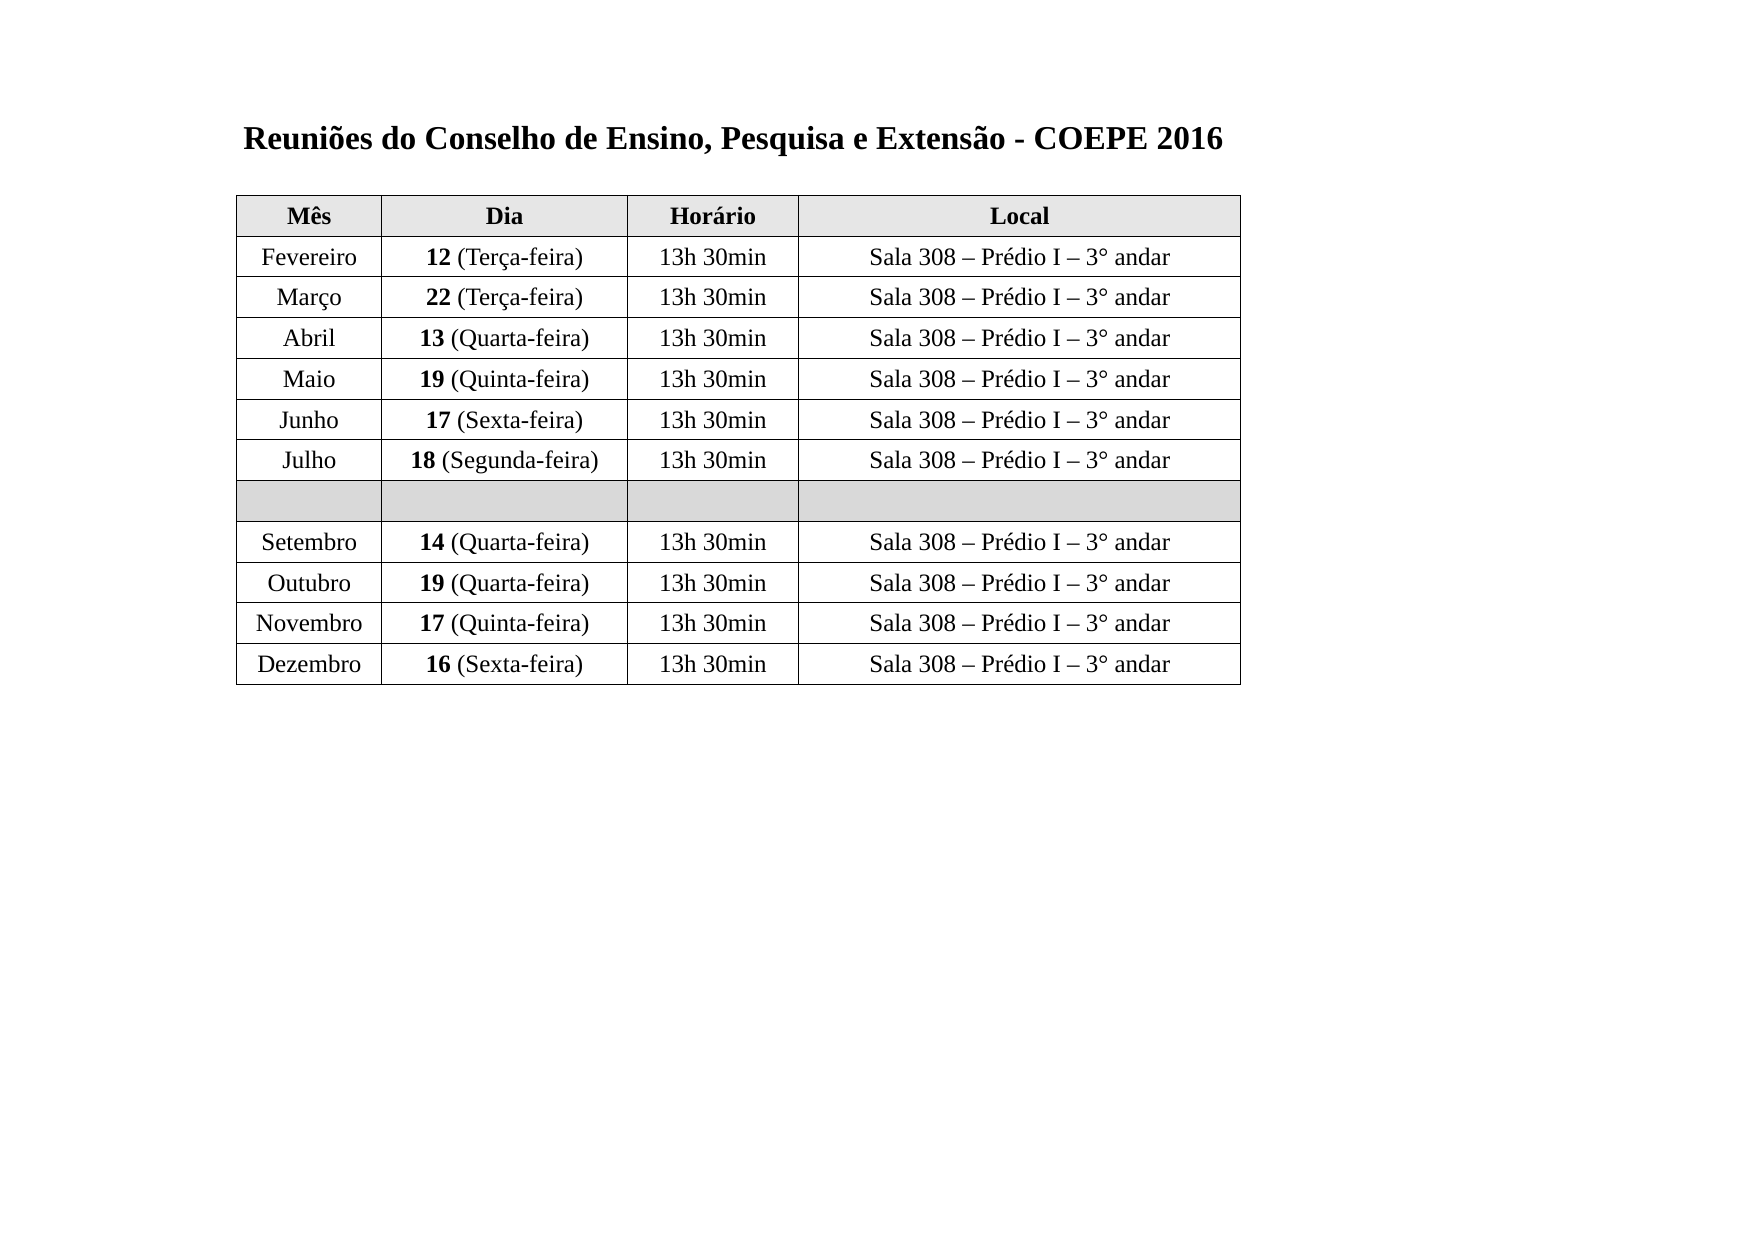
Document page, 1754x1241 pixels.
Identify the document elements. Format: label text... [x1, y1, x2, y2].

table_cell Sala 308 – Prédio I – 3° andar [799, 644, 1240, 683]
table_cell Dezembro [237, 644, 381, 683]
table_cell 22 (Terça-feira) [382, 277, 627, 317]
table_cell Outubro [237, 563, 381, 602]
table_cell Novembro [237, 603, 381, 643]
table_cell 13h 30min [628, 644, 798, 683]
table_cell [382, 481, 627, 521]
text Reuniões do Conselho de Ensino, Pesquisa e Extensão - COEPE 2016 [118, 118, 1636, 156]
table_cell 13h 30min [628, 359, 798, 398]
table_cell Julho [237, 440, 381, 480]
table_cell 13 (Quarta-feira) [382, 318, 627, 358]
table_cell 13h 30min [628, 318, 798, 358]
table_cell 19 (Quinta-feira) [382, 359, 627, 398]
table_cell 13h 30min [628, 440, 798, 480]
table_cell 14 (Quarta-feira) [382, 522, 627, 561]
table_cell Fevereiro [237, 237, 381, 276]
table_cell 13h 30min [628, 400, 798, 439]
table_cell 17 (Quinta-feira) [382, 603, 627, 643]
table_cell Sala 308 – Prédio I – 3° andar [799, 359, 1240, 398]
table_cell Sala 308 – Prédio I – 3° andar [799, 400, 1240, 439]
table_cell 13h 30min [628, 522, 798, 561]
table_header Local [799, 196, 1240, 236]
table_cell [799, 481, 1240, 521]
table_cell [237, 481, 381, 521]
table_cell Junho [237, 400, 381, 439]
table_cell Sala 308 – Prédio I – 3° andar [799, 603, 1240, 643]
table_cell 13h 30min [628, 603, 798, 643]
table_header Dia [382, 196, 627, 236]
table_cell Sala 308 – Prédio I – 3° andar [799, 277, 1240, 317]
table_cell 18 (Segunda-feira) [382, 440, 627, 480]
table_cell [628, 481, 798, 521]
table_cell 13h 30min [628, 237, 798, 276]
table_header Horário [628, 196, 798, 236]
table_cell 19 (Quarta-feira) [382, 563, 627, 602]
table_header Mês [237, 196, 381, 236]
table_cell 13h 30min [628, 563, 798, 602]
table_cell 12 (Terça-feira) [382, 237, 627, 276]
table_cell 13h 30min [628, 277, 798, 317]
table_cell Sala 308 – Prédio I – 3° andar [799, 237, 1240, 276]
table_cell Março [237, 277, 381, 317]
table_cell Sala 308 – Prédio I – 3° andar [799, 522, 1240, 561]
table_cell Abril [237, 318, 381, 358]
table_cell 16 (Sexta-feira) [382, 644, 627, 683]
table_cell Maio [237, 359, 381, 398]
table_cell Sala 308 – Prédio I – 3° andar [799, 318, 1240, 358]
table_cell Sala 308 – Prédio I – 3° andar [799, 563, 1240, 602]
table_cell 17 (Sexta-feira) [382, 400, 627, 439]
table_cell Setembro [237, 522, 381, 561]
table_cell Sala 308 – Prédio I – 3° andar [799, 440, 1240, 480]
